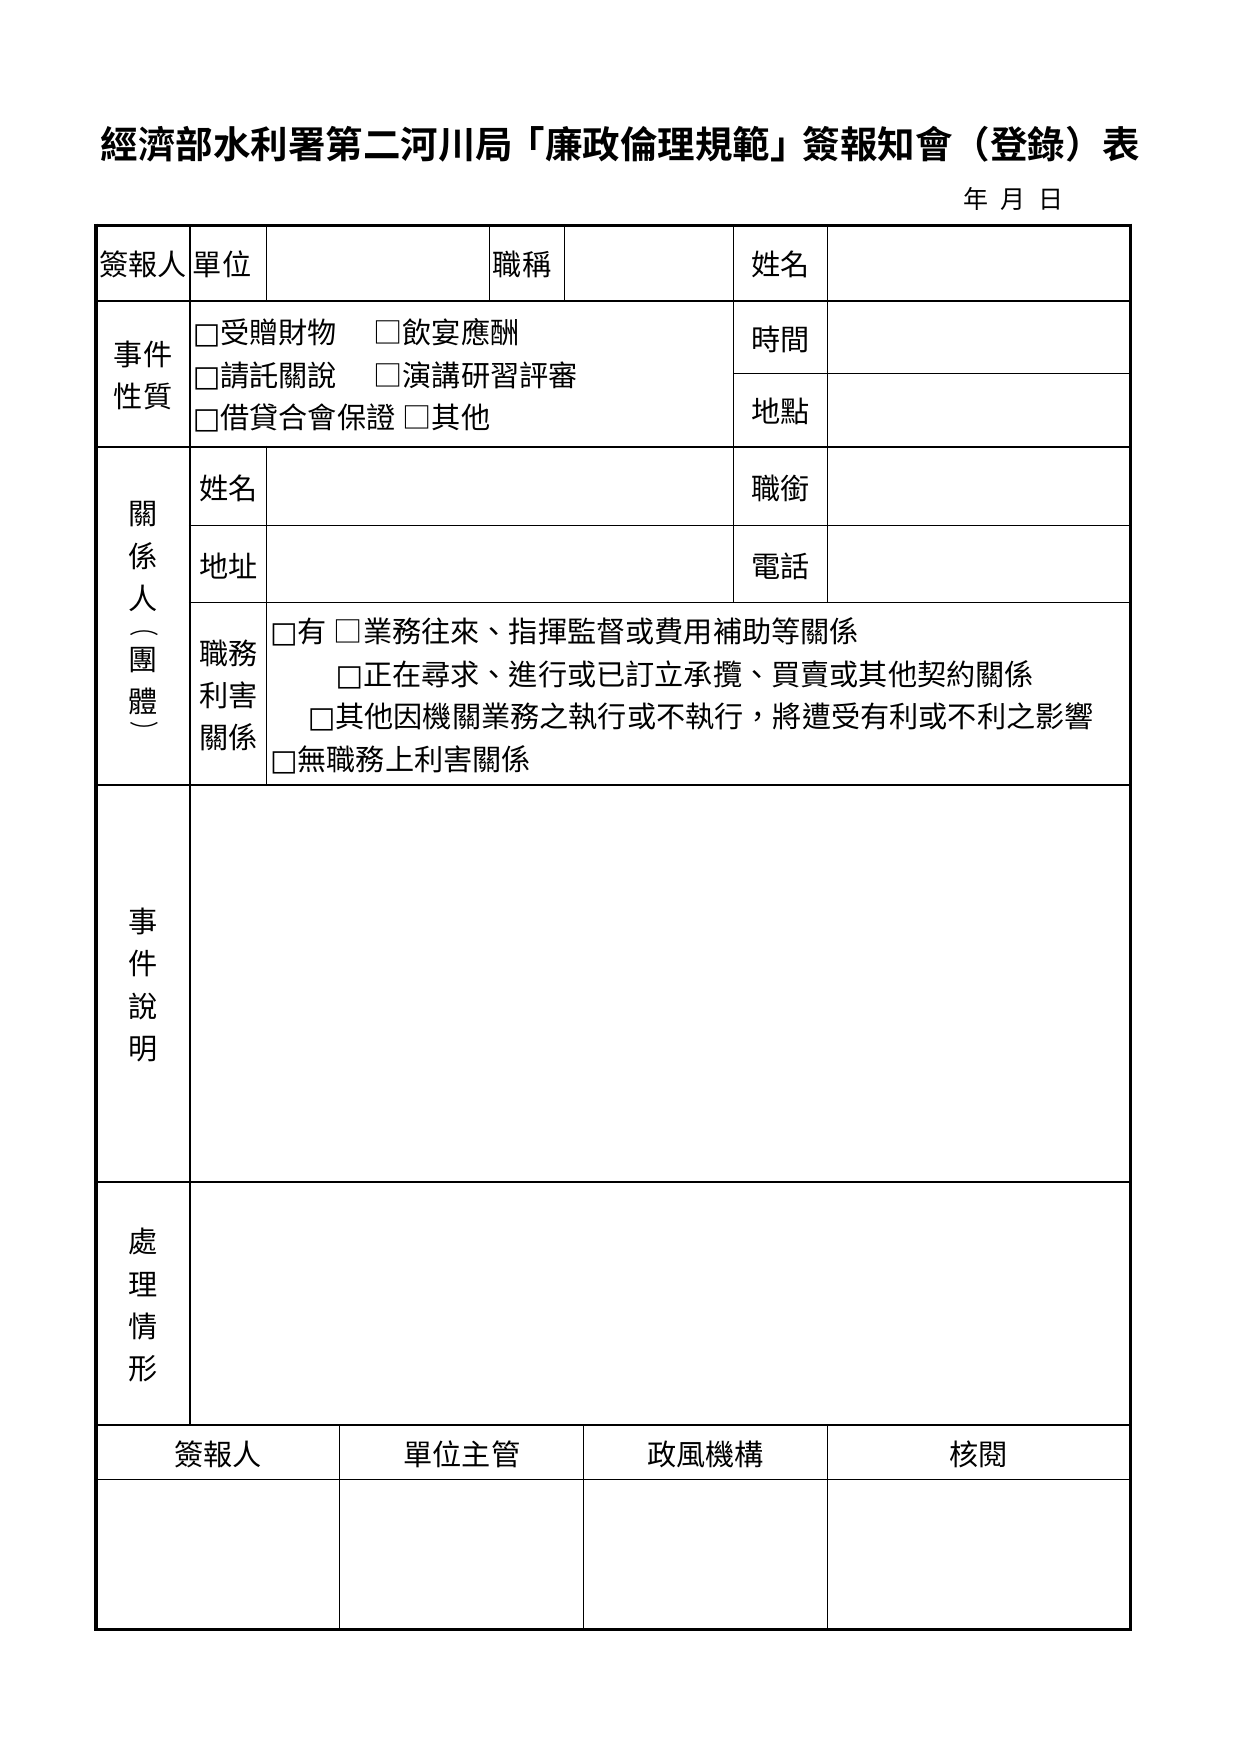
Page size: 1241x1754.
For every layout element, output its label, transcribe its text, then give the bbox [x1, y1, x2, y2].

table_cell [828, 302, 1129, 373]
table_cell [267, 448, 733, 525]
table_header [828, 227, 1129, 300]
table_cell 政風機構 [584, 1426, 827, 1479]
table_cell [267, 526, 733, 602]
table_cell 關 係 人 ） 團 體 （ [98, 448, 189, 784]
table_header [565, 227, 733, 300]
table_cell □有 □業務往來、指揮監督或費用補助等關係 □正在尋求、進行或已訂立承攬、買賣或其他契約關係 □其他因機關業務之執行或不執行，將遭受有利或不利之影響 □無職務上利害關係 [267, 603, 1129, 784]
table_cell 事件 性質 [98, 302, 189, 446]
table_cell [828, 448, 1129, 525]
table_cell [828, 1480, 1129, 1628]
table_cell 單位主管 [340, 1426, 583, 1479]
table_cell 電話 [734, 526, 827, 602]
table_cell [340, 1480, 583, 1628]
text 經濟部水利署第二河川局「廉政倫理規範」簽報知會（登錄）表 [100, 104, 1140, 179]
table_cell 時間 [734, 302, 827, 373]
table_cell 核閱 [828, 1426, 1129, 1479]
table_cell 簽報人 [98, 1426, 339, 1479]
table_cell 地點 [734, 374, 827, 446]
table_header [267, 227, 489, 300]
table_cell [98, 1480, 339, 1628]
table_cell 地址 [191, 526, 266, 602]
table_header 職稱 [490, 227, 564, 300]
table_cell [828, 374, 1129, 446]
text 年 月 日 [100, 179, 1140, 217]
table_cell 事 件 說 明 [98, 786, 189, 1181]
table_cell [191, 786, 1129, 1181]
table_cell 職務利害關係 [191, 603, 266, 784]
table_cell [191, 1183, 1129, 1424]
table_cell □受贈財物 □飲宴應酬 □請託關說 □演講研習評審 □借貸合會保證 □其他 [191, 302, 733, 446]
table_header 簽報人 [98, 227, 189, 300]
table_cell [828, 526, 1129, 602]
table_header 單位 [191, 227, 266, 300]
table_cell 處 理 情 形 [98, 1183, 189, 1424]
table_cell 姓名 [191, 448, 266, 525]
table_cell 職銜 [734, 448, 827, 525]
table_header 姓名 [734, 227, 827, 300]
table_cell [584, 1480, 827, 1628]
